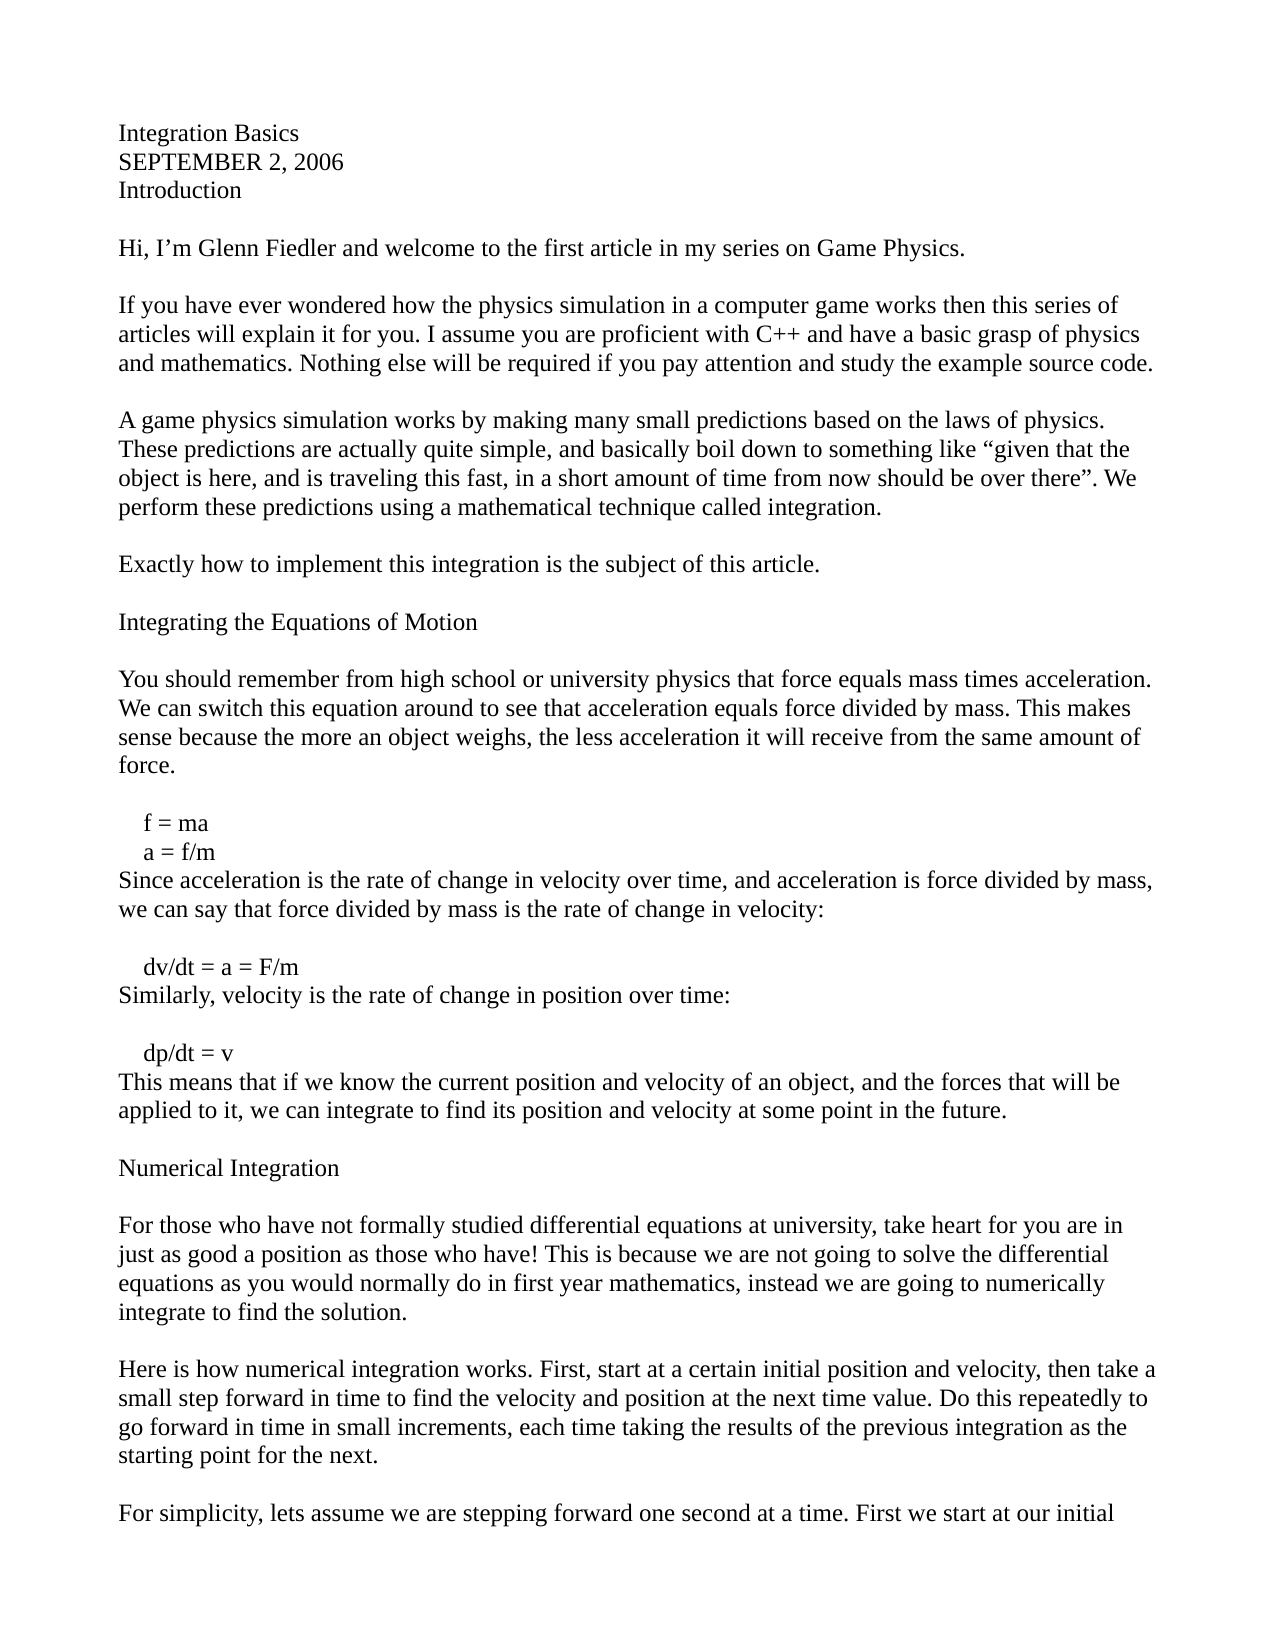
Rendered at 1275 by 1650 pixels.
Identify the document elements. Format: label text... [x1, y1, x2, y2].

text SEPTEMBER 2, 2006 [118, 147, 1157, 176]
text dp/dt = v [118, 1038, 1157, 1067]
text a = f/m [118, 837, 1157, 866]
text You should remember from high school or university physics that force equals mass times acceleration. We can switch this equation around to see that acceleration equals force divided by mass. This makes sense because the more an object weighs, the less acceleration it will receive from the same amount of force. [118, 664, 1157, 779]
text dv/dt = a = F/m [118, 952, 1157, 981]
text Hi, I’m Glenn Fiedler and welcome to the first article in my series on Game Physics. [118, 233, 1157, 262]
text For those who have not formally studied differential equations at university, take heart for you are in just as good a position as those who have! This is because we are not going to solve the differential equations as you would normally do in first year mathematics, instead we are going to numerically integrate to find the solution. [118, 1211, 1157, 1326]
text Exactly how to implement this integration is the subject of this article. [118, 549, 1157, 578]
text For simplicity, lets assume we are stepping forward one second at a time. First we start at our initial [118, 1498, 1157, 1527]
text Numerical Integration [118, 1153, 1157, 1182]
text Similarly, velocity is the rate of change in position over time: [118, 981, 1157, 1009]
text This means that if we know the current position and velocity of an object, and the forces that will be applied to it, we can integrate to find its position and velocity at some point in the future. [118, 1067, 1157, 1124]
text Introduction [118, 176, 1157, 204]
text Integrating the Equations of Motion [118, 607, 1157, 636]
text If you have ever wondered how the physics simulation in a computer game works then this series of articles will explain it for you. I assume you are proficient with C++ and have a basic grasp of physics and mathematics. Nothing else will be required if you pay attention and study the example source code. [118, 291, 1157, 377]
text A game physics simulation works by making many small predictions based on the laws of physics. These predictions are actually quite simple, and basically boil down to something like “given that the object is here, and is traveling this fast, in a short amount of time from now should be over there”. We perform these predictions using a mathematical technique called integration. [118, 406, 1157, 521]
text f = ma [118, 808, 1157, 837]
text Here is how numerical integration works. First, start at a certain initial position and velocity, then take a small step forward in time to find the velocity and position at the next time value. Do this repeatedly to go forward in time in small increments, each time taking the results of the previous integration as the starting point for the next. [118, 1354, 1157, 1469]
text Integration Basics [118, 118, 1157, 147]
text Since acceleration is the rate of change in velocity over time, and acceleration is force divided by mass, we can say that force divided by mass is the rate of change in velocity: [118, 866, 1157, 923]
